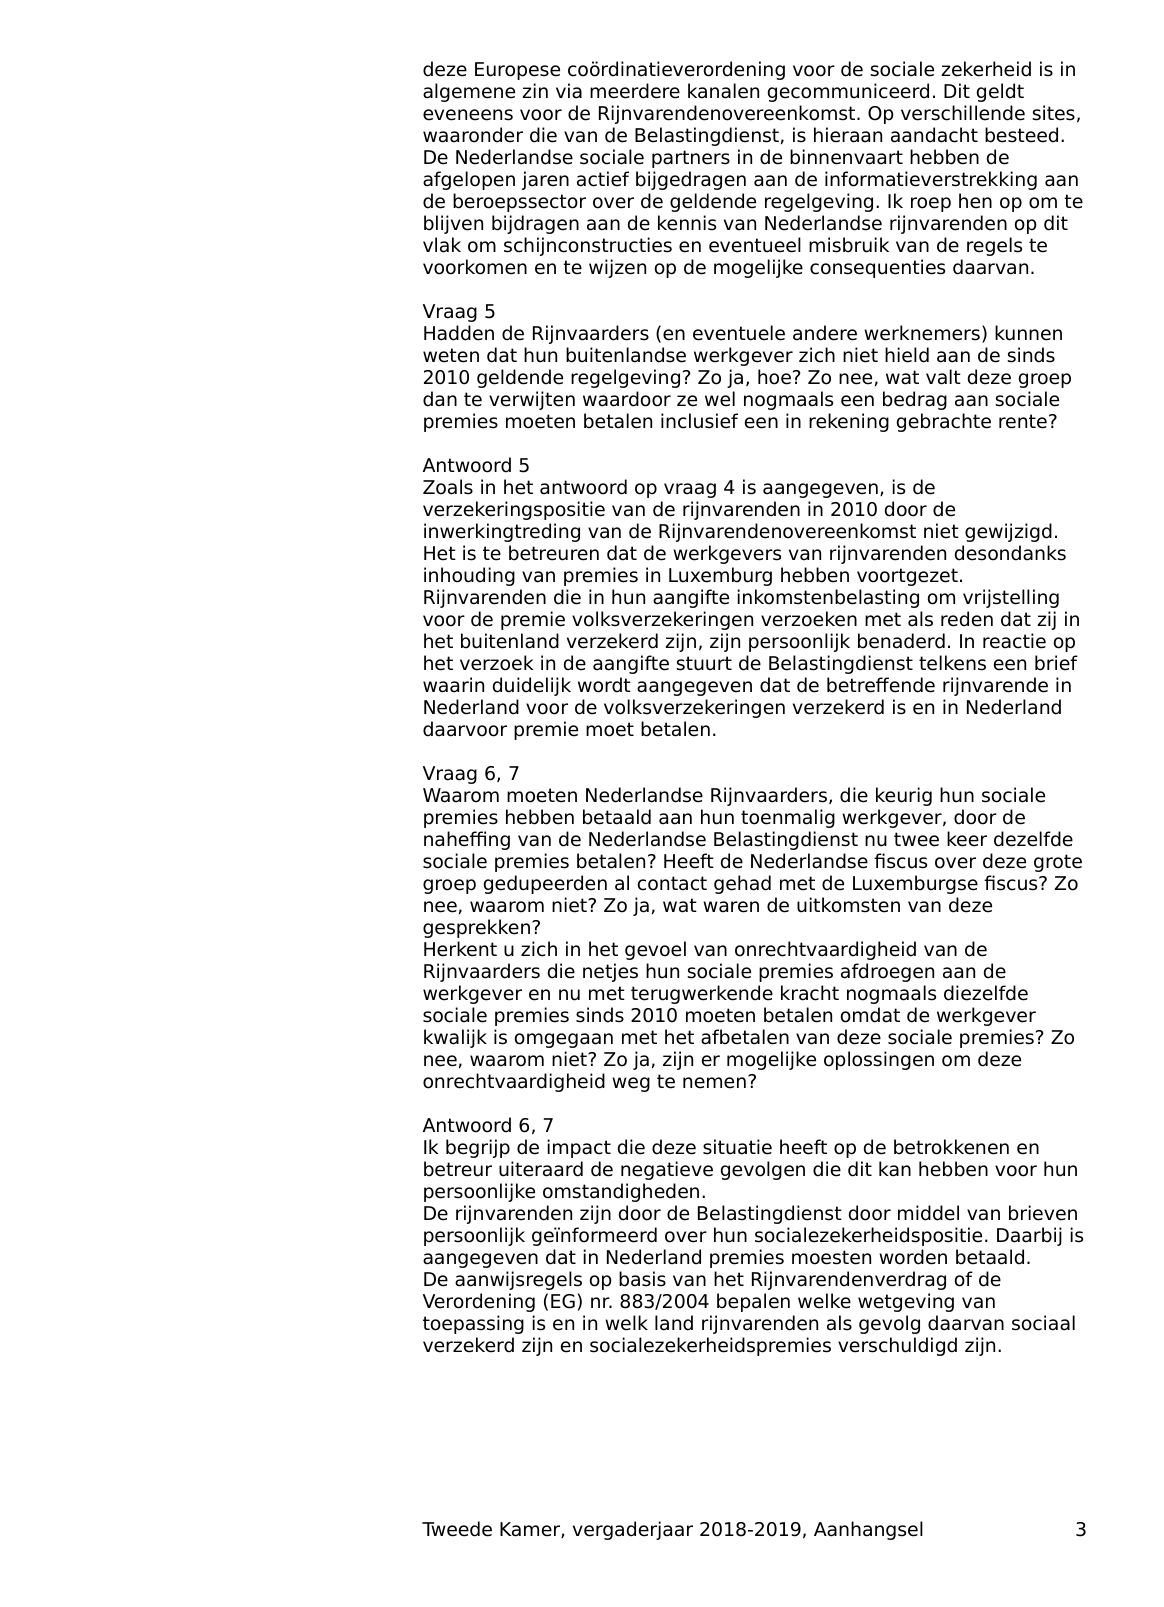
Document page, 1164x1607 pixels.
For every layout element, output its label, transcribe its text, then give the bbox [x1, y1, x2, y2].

text De Nederlandse sociale partners in de binnenvaart hebben de afgelopen jaren actief bijgedragen aan de informatieverstrekking aan de beroepssector over de geldende regelgeving. Ik roep hen op om te blijven bijdragen aan de kennis van Nederlandse rijnvarenden op dit vlak om schijnconstructies en eventueel misbruik van de regels te voorkomen en te wijzen op de mogelijke consequenties daarvan. [422, 147, 1087, 279]
text De aanwijsregels op basis van het Rijnvarendenverdrag of de Verordening (EG) nr. 883/2004 bepalen welke wetgeving van toepassing is en in welk land rijnvarenden als gevolg daarvan sociaal verzekerd zijn en socialezekerheidspremies verschuldigd zijn. [422, 1269, 1087, 1357]
text Waarom moeten Nederlandse Rijnvaarders, die keurig hun sociale premies hebben betaald aan hun toenmalig werkgever, door de naheffing van de Nederlandse Belastingdienst nu twee keer dezelfde sociale premies betalen? Heeft de Nederlandse fiscus over deze grote groep gedupeerden al contact gehad met de Luxemburgse fiscus? Zo nee, waarom niet? Zo ja, wat waren de uitkomsten van deze gesprekken? [422, 785, 1087, 939]
text Rijnvarenden die in hun aangifte inkomstenbelasting om vrijstelling voor de premie volksverzekeringen verzoeken met als reden dat zij in het buitenland verzekerd zijn, zijn persoonlijk benaderd. In reactie op het verzoek in de aangifte stuurt de Belastingdienst telkens een brief waarin duidelijk wordt aangegeven dat de betreffende rijnvarende in Nederland voor de volksverzekeringen verzekerd is en in Nederland daarvoor premie moet betalen. [422, 587, 1087, 741]
text De rijnvarenden zijn door de Belastingdienst door middel van brieven persoonlijk geïnformeerd over hun socialezekerheidspositie. Daarbij is aangegeven dat in Nederland premies moesten worden betaald. [422, 1203, 1087, 1269]
text deze Europese coördinatieverordening voor de sociale zekerheid is in algemene zin via meerdere kanalen gecommuniceerd. Dit geldt eveneens voor de Rijnvarendenovereenkomst. Op verschillende sites, waaronder die van de Belastingdienst, is hieraan aandacht besteed. [422, 59, 1087, 147]
text Antwoord 6, 7 [422, 1115, 1087, 1137]
text Antwoord 5 [422, 455, 1087, 477]
text Ik begrijp de impact die deze situatie heeft op de betrokkenen en betreur uiteraard de negatieve gevolgen die dit kan hebben voor hun persoonlijke omstandigheden. [422, 1137, 1087, 1203]
text Vraag 6, 7 [422, 763, 1087, 785]
text Herkent u zich in het gevoel van onrechtvaardigheid van de Rijnvaarders die netjes hun sociale premies afdroegen aan de werkgever en nu met terugwerkende kracht nogmaals diezelfde sociale premies sinds 2010 moeten betalen omdat de werkgever kwalijk is omgegaan met het afbetalen van deze sociale premies? Zo nee, waarom niet? Zo ja, zijn er mogelijke oplossingen om deze onrechtvaardigheid weg te nemen? [422, 939, 1087, 1093]
text Zoals in het antwoord op vraag 4 is aangegeven, is de verzekeringspositie van de rijnvarenden in 2010 door de inwerkingtreding van de Rijnvarendenovereenkomst niet gewijzigd. Het is te betreuren dat de werkgevers van rijnvarenden desondanks inhouding van premies in Luxemburg hebben voortgezet. [422, 477, 1087, 587]
text Hadden de Rijnvaarders (en eventuele andere werknemers) kunnen weten dat hun buitenlandse werkgever zich niet hield aan de sinds 2010 geldende regelgeving? Zo ja, hoe? Zo nee, wat valt deze groep dan te verwijten waardoor ze wel nogmaals een bedrag aan sociale premies moeten betalen inclusief een in rekening gebrachte rente? [422, 323, 1087, 433]
text Vraag 5 [422, 301, 1087, 323]
